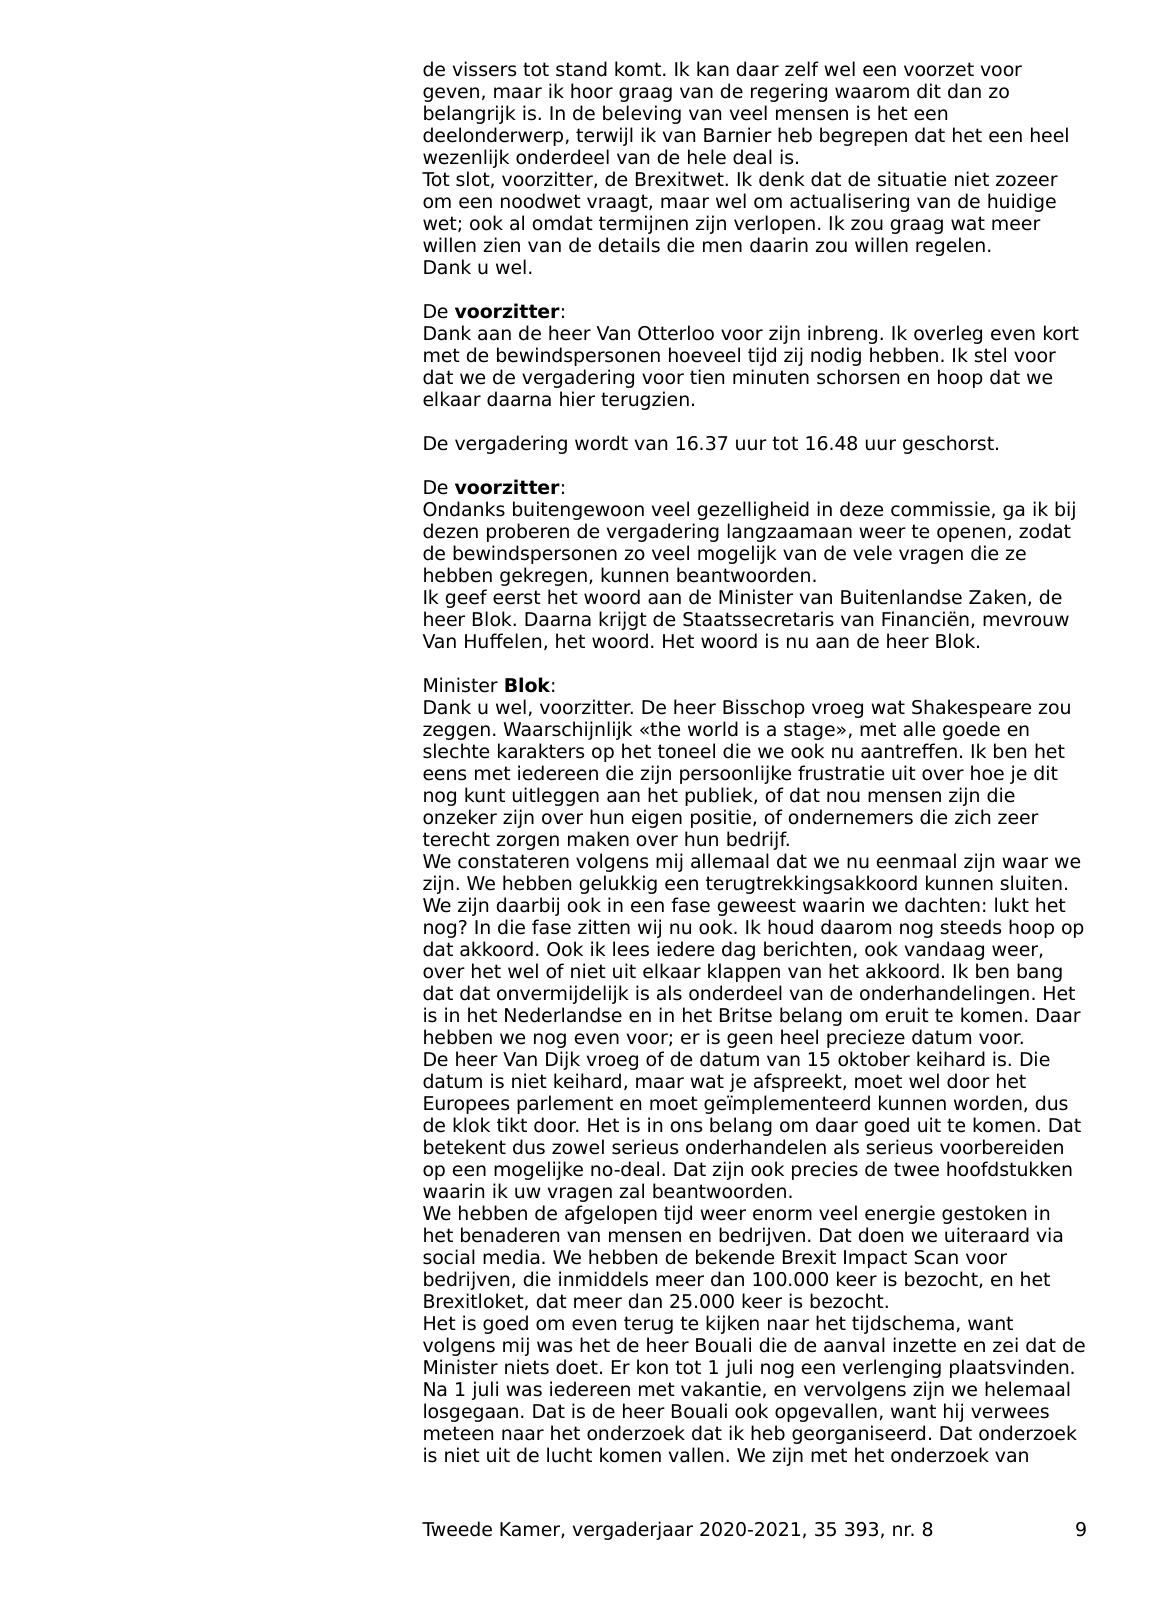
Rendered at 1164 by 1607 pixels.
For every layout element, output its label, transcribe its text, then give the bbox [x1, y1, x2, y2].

text Dank u wel, voorzitter. De heer Bisschop vroeg wat Shakespeare zou zeggen. Waarschijnlijk «the world is a stage», met alle goede en slechte karakters op het toneel die we ook nu aantreffen. Ik ben het eens met iedereen die zijn persoonlijke frustratie uit over hoe je dit nog kunt uitleggen aan het publiek, of dat nou mensen zijn die onzeker zijn over hun eigen positie, of ondernemers die zich zeer terecht zorgen maken over hun bedrijf. [422, 697, 1087, 851]
text Tot slot, voorzitter, de Brexitwet. Ik denk dat de situatie niet zozeer om een noodwet vraagt, maar wel om actualisering van de huidige wet; ook al omdat termijnen zijn verlopen. Ik zou graag wat meer willen zien van de details die men daarin zou willen regelen. [422, 169, 1087, 257]
text Dank u wel. [422, 257, 1087, 279]
text De heer Van Dijk vroeg of de datum van 15 oktober keihard is. Die datum is niet keihard, maar wat je afspreekt, moet wel door het Europees parlement en moet geïmplementeerd kunnen worden, dus de klok tikt door. Het is in ons belang om daar goed uit te komen. Dat betekent dus zowel serieus onderhandelen als serieus voorbereiden op een mogelijke no-deal. Dat zijn ook precies de twee hoofdstukken waarin ik uw vragen zal beantwoorden. [422, 1049, 1087, 1203]
text De voorzitter: [422, 477, 1087, 499]
text De voorzitter: [422, 301, 1087, 323]
text De vergadering wordt van 16.37 uur tot 16.48 uur geschorst. [422, 433, 1087, 455]
text Dank aan de heer Van Otterloo voor zijn inbreng. Ik overleg even kort met de bewindspersonen hoeveel tijd zij nodig hebben. Ik stel voor dat we de vergadering voor tien minuten schorsen en hoop dat we elkaar daarna hier terugzien. [422, 323, 1087, 411]
text Ondanks buitengewoon veel gezelligheid in deze commissie, ga ik bij dezen proberen de vergadering langzaamaan weer te openen, zodat de bewindspersonen zo veel mogelijk van de vele vragen die ze hebben gekregen, kunnen beantwoorden. [422, 499, 1087, 587]
text Minister Blok: [422, 675, 1087, 697]
text Het is goed om even terug te kijken naar het tijdschema, want volgens mij was het de heer Bouali die de aanval inzette en zei dat de Minister niets doet. Er kon tot 1 juli nog een verlenging plaatsvinden. Na 1 juli was iedereen met vakantie, en vervolgens zijn we helemaal losgegaan. Dat is de heer Bouali ook opgevallen, want hij verwees meteen naar het onderzoek dat ik heb georganiseerd. Dat onderzoek is niet uit de lucht komen vallen. We zijn met het onderzoek van [422, 1313, 1087, 1467]
text de vissers tot stand komt. Ik kan daar zelf wel een voorzet voor geven, maar ik hoor graag van de regering waarom dit dan zo belangrijk is. In de beleving van veel mensen is het een deelonderwerp, terwijl ik van Barnier heb begrepen dat het een heel wezenlijk onderdeel van de hele deal is. [422, 59, 1087, 169]
text We hebben de afgelopen tijd weer enorm veel energie gestoken in het benaderen van mensen en bedrijven. Dat doen we uiteraard via social media. We hebben de bekende Brexit Impact Scan voor bedrijven, die inmiddels meer dan 100.000 keer is bezocht, en het Brexitloket, dat meer dan 25.000 keer is bezocht. [422, 1203, 1087, 1313]
text Ik geef eerst het woord aan de Minister van Buitenlandse Zaken, de heer Blok. Daarna krijgt de Staatssecretaris van Financiën, mevrouw Van Huffelen, het woord. Het woord is nu aan de heer Blok. [422, 587, 1087, 653]
text We constateren volgens mij allemaal dat we nu eenmaal zijn waar we zijn. We hebben gelukkig een terugtrekkingsakkoord kunnen sluiten. We zijn daarbij ook in een fase geweest waarin we dachten: lukt het nog? In die fase zitten wij nu ook. Ik houd daarom nog steeds hoop op dat akkoord. Ook ik lees iedere dag berichten, ook vandaag weer, over het wel of niet uit elkaar klappen van het akkoord. Ik ben bang dat dat onvermijdelijk is als onderdeel van de onderhandelingen. Het is in het Nederlandse en in het Britse belang om eruit te komen. Daar hebben we nog even voor; er is geen heel precieze datum voor. [422, 851, 1087, 1049]
